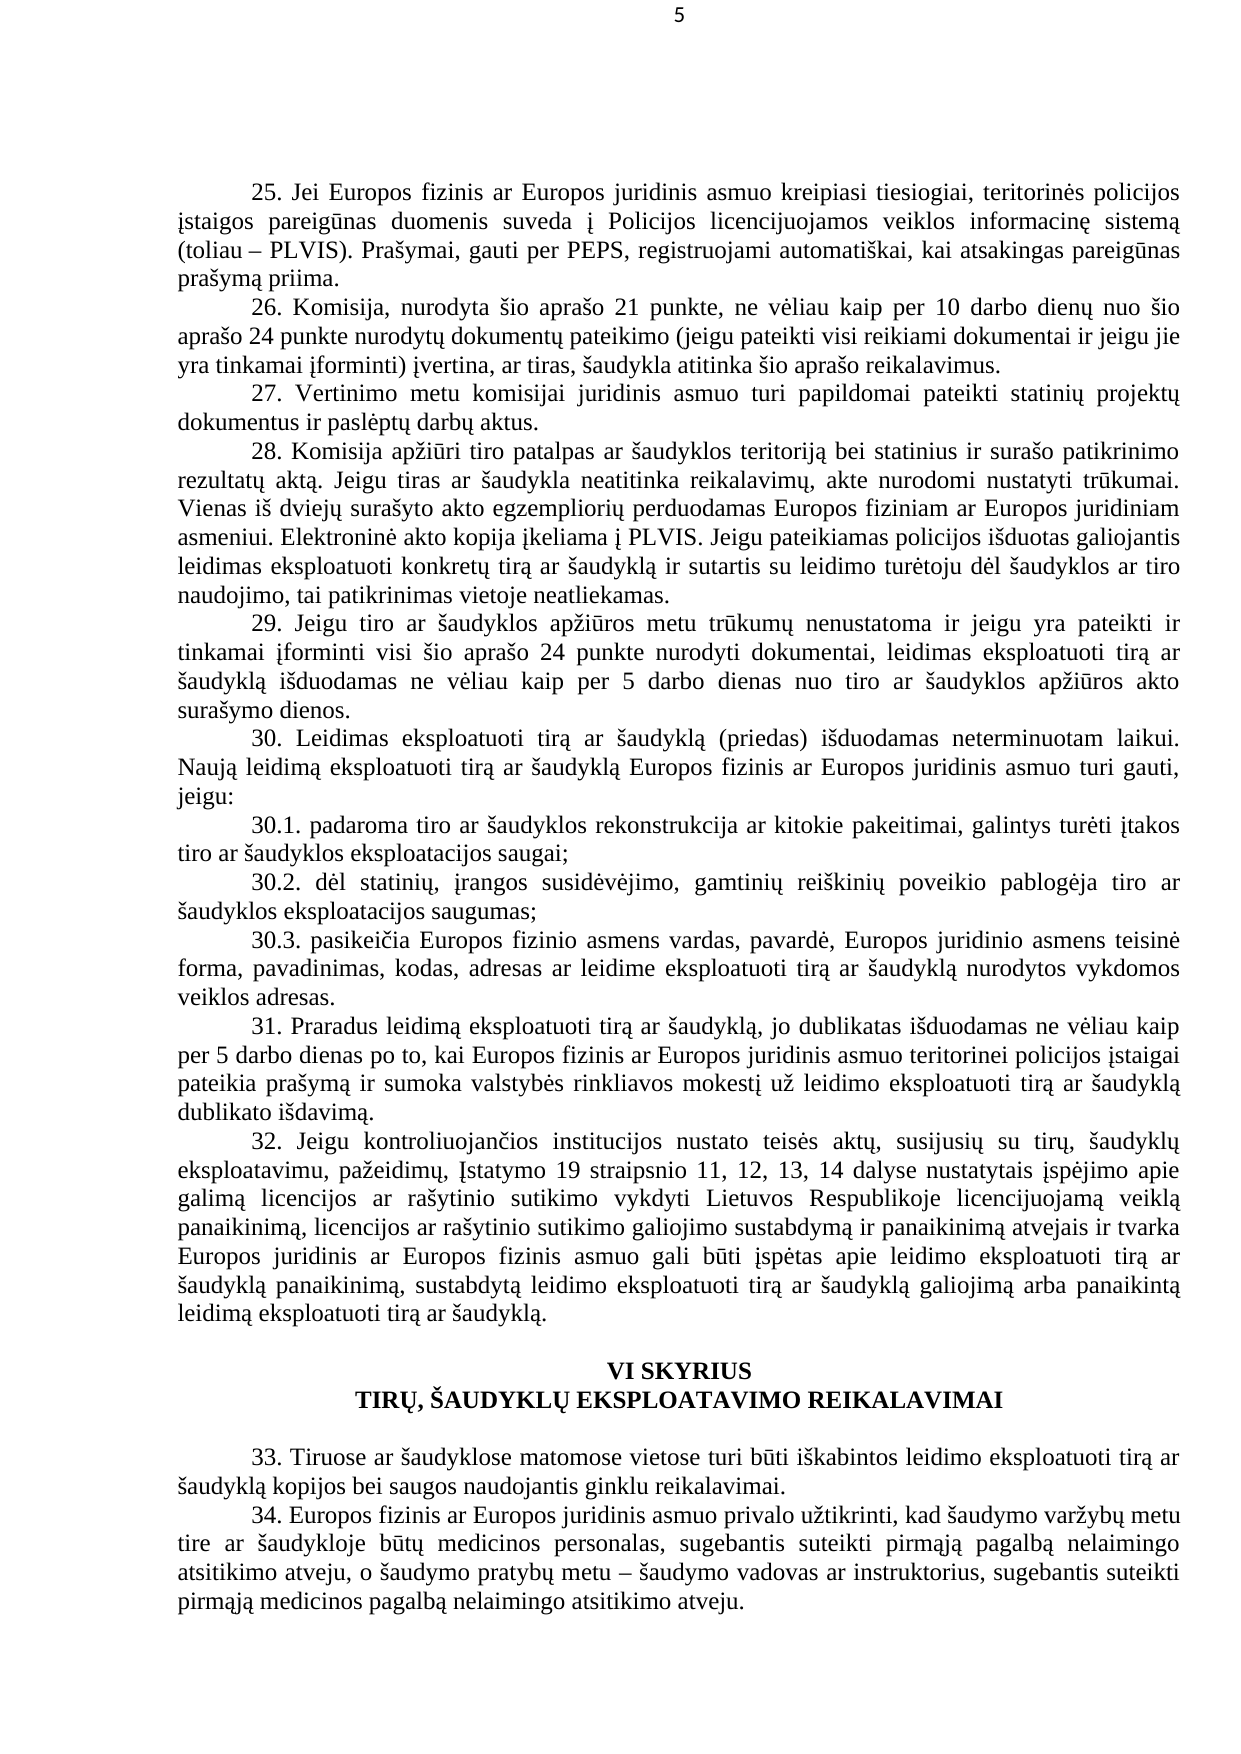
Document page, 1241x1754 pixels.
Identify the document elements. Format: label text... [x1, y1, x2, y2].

text 33. Tiruose ar šaudyklose matomose vietose turi būti iškabintos leidimo eksploatuoti tirą ar šaudyklą kopijos bei saugos naudojantis ginklu reikalavimai. [177, 1442, 1181, 1500]
text TIRŲ, ŠAUDYKLŲ EKSPLOATAVIMO REIKALAVIMAI [177, 1385, 1181, 1413]
text 27. Vertinimo metu komisijai juridinis asmuo turi papildomai pateikti statinių projektų dokumentus ir paslėptų darbų aktus. [177, 378, 1181, 436]
text 30.2. dėl statinių, įrangos susidėvėjimo, gamtinių reiškinių poveikio pablogėja tiro ar šaudyklos eksploatacijos saugumas; [177, 867, 1181, 925]
text 31. Praradus leidimą eksploatuoti tirą ar šaudyklą, jo dublikatas išduodamas ne vėliau kaip per 5 darbo dienas po to, kai Europos fizinis ar Europos juridinis asmuo teritorinei policijos įstaigai pateikia prašymą ir sumoka valstybės rinkliavos mokestį už leidimo eksploatuoti tirą ar šaudyklą dublikato išdavimą. [177, 1011, 1181, 1126]
text 25. Jei Europos fizinis ar Europos juridinis asmuo kreipiasi tiesiogiai, teritorinės policijos įstaigos pareigūnas duomenis suveda į Policijos licencijuojamos veiklos informacinę sistemą (toliau – PLVIS). Prašymai, gauti per PEPS, registruojami automatiškai, kai atsakingas pareigūnas prašymą priima. [177, 177, 1181, 292]
text 29. Jeigu tiro ar šaudyklos apžiūros metu trūkumų nenustatoma ir jeigu yra pateikti ir tinkamai įforminti visi šio aprašo 24 punkte nurodyti dokumentai, leidimas eksploatuoti tirą ar šaudyklą išduodamas ne vėliau kaip per 5 darbo dienas nuo tiro ar šaudyklos apžiūros akto surašymo dienos. [177, 608, 1181, 723]
text 32. Jeigu kontroliuojančios institucijos nustato teisės aktų, susijusių su tirų, šaudyklų eksploatavimu, pažeidimų, Įstatymo 19 straipsnio 11, 12, 13, 14 dalyse nustatytais įspėjimo apie galimą licencijos ar rašytinio sutikimo vykdyti Lietuvos Respublikoje licencijuojamą veiklą panaikinimą, licencijos ar rašytinio sutikimo galiojimo sustabdymą ir panaikinimą atvejais ir tvarka Europos juridinis ar Europos fizinis asmuo gali būti įspėtas apie leidimo eksploatuoti tirą ar šaudyklą panaikinimą, sustabdytą leidimo eksploatuoti tirą ar šaudyklą galiojimą arba panaikintą leidimą eksploatuoti tirą ar šaudyklą. [177, 1126, 1181, 1327]
text 28. Komisija apžiūri tiro patalpas ar šaudyklos teritoriją bei statinius ir surašo patikrinimo rezultatų aktą. Jeigu tiras ar šaudykla neatitinka reikalavimų, akte nurodomi nustatyti trūkumai. Vienas iš dviejų surašyto akto egzempliorių perduodamas Europos fiziniam ar Europos juridiniam asmeniui. Elektroninė akto kopija įkeliama į PLVIS. Jeigu pateikiamas policijos išduotas galiojantis leidimas eksploatuoti konkretų tirą ar šaudyklą ir sutartis su leidimo turėtoju dėl šaudyklos ar tiro naudojimo, tai patikrinimas vietoje neatliekamas. [177, 436, 1181, 608]
text 26. Komisija, nurodyta šio aprašo 21 punkte, ne vėliau kaip per 10 darbo dienų nuo šio aprašo 24 punkte nurodytų dokumentų pateikimo (jeigu pateikti visi reikiami dokumentai ir jeigu jie yra tinkamai įforminti) įvertina, ar tiras, šaudykla atitinka šio aprašo reikalavimus. [177, 292, 1181, 378]
text 30.1. padaroma tiro ar šaudyklos rekonstrukcija ar kitokie pakeitimai, galintys turėti įtakos tiro ar šaudyklos eksploatacijos saugai; [177, 810, 1181, 867]
text 30.3. pasikeičia Europos fizinio asmens vardas, pavardė, Europos juridinio asmens teisinė forma, pavadinimas, kodas, adresas ar leidime eksploatuoti tirą ar šaudyklą nurodytos vykdomos veiklos adresas. [177, 925, 1181, 1011]
text 34. Europos fizinis ar Europos juridinis asmuo privalo užtikrinti, kad šaudymo varžybų metu tire ar šaudykloje būtų medicinos personalas, sugebantis suteikti pirmąją pagalbą nelaimingo atsitikimo atveju, o šaudymo pratybų metu – šaudymo vadovas ar instruktorius, sugebantis suteikti pirmąją medicinos pagalbą nelaimingo atsitikimo atveju. [177, 1500, 1181, 1615]
text 30. Leidimas eksploatuoti tirą ar šaudyklą (priedas) išduodamas neterminuotam laikui. Naują leidimą eksploatuoti tirą ar šaudyklą Europos fizinis ar Europos juridinis asmuo turi gauti, jeigu: [177, 723, 1181, 810]
text VI SKYRIUS [177, 1356, 1181, 1385]
